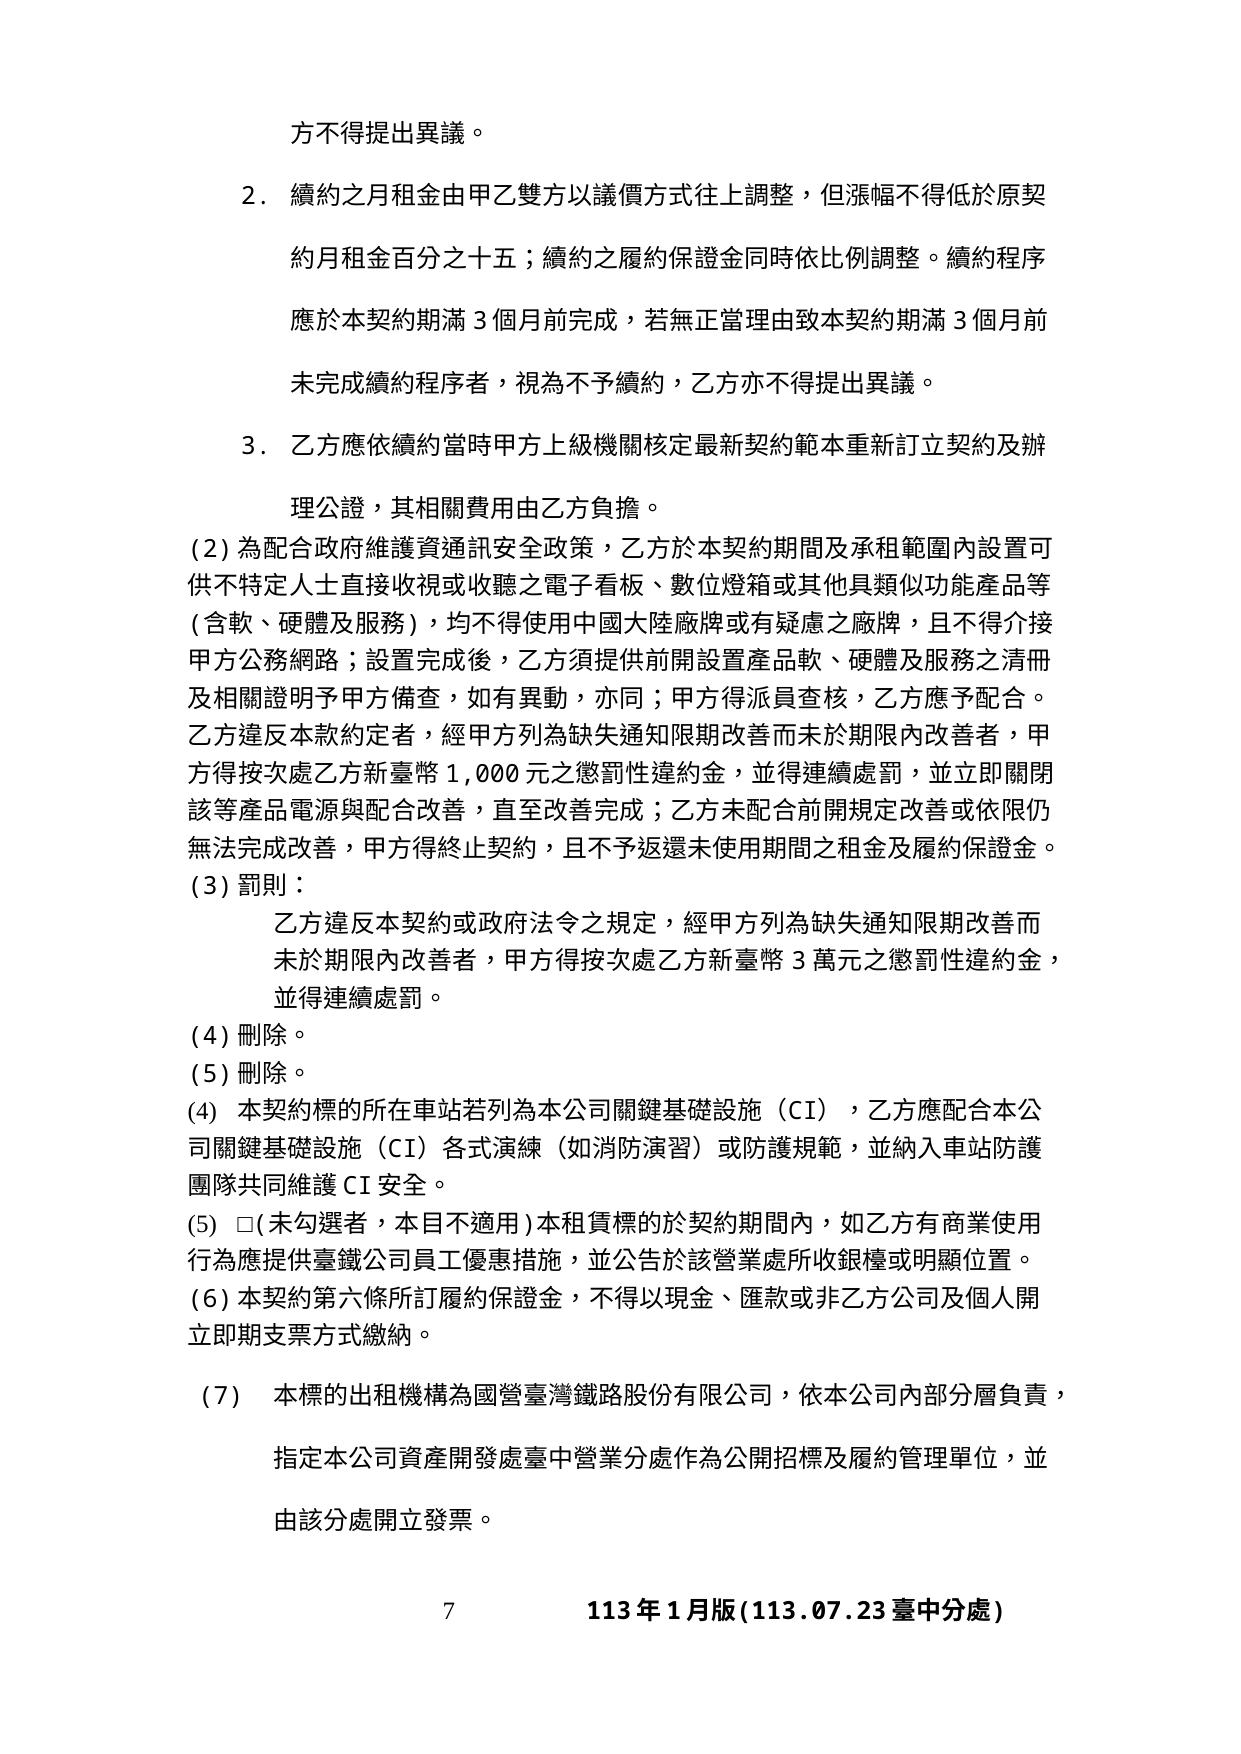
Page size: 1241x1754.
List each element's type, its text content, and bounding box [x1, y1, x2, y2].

list 本契約標的所在車站若列為本公司關鍵基礎設施（CI），乙方應配合本公司關鍵基礎設施（CI）各式演練（如消防演習）或防護規範，並納入車站防護團隊共同維護CI安全。 [187, 1089, 1043, 1202]
list 罰則： [187, 864, 1043, 902]
list □(未勾選者，本目不適用)本租賃標的於契約期間內，如乙方有商業使用行為應提供臺鐵公司員工優惠措施，並公告於該營業處所收銀檯或明顯位置。 [187, 1202, 1043, 1277]
list 本標的出租機構為國營臺灣鐵路股份有限公司，依本公司內部分層負責，指定本公司資產開發處臺中營業分處作為公開招標及履約管理單位，並由該分處開立發票。 [198, 1352, 1048, 1539]
list 刪除。 [187, 1052, 1043, 1089]
list 為配合政府維護資通訊安全政策，乙方於本契約期間及承租範圍內設置可供不特定人士直接收視或收聽之電子看板、數位燈箱或其他具類似功能產品等(含軟、硬體及服務)，均不得使用中國大陸廠牌或有疑慮之廠牌，且不得介接甲方公務網路；設置完成後，乙方須提供前開設置產品軟、硬體及服務之清冊及相關證明予甲方備查，如有異動，亦同；甲方得派員查核，乙方應予配合。乙方違反本款約定者，經甲方列為缺失通知限期改善而未於期限內改善者，甲方得按次處乙方新臺幣1,000元之懲罰性違約金，並得連續處罰，並立即關閉該等產品電源與配合改善，直至改善完成；乙方未配合前開規定改善或依限仍無法完成改善，甲方得終止契約，且不予返還未使用期間之租金及履約保證金。 [187, 527, 1054, 864]
list 乙方應依續約當時甲方上級機關核定最新契約範本重新訂立契約及辦理公證，其相關費用由乙方負擔。 [241, 402, 1048, 527]
text 乙方違反本契約或政府法令之規定，經甲方列為缺失通知限期改善而未於期限內改善者，甲方得按次處乙方新臺幣3萬元之懲罰性違約金，並得連續處罰。 [273, 902, 1043, 1014]
list 刪除。 [187, 1014, 1043, 1052]
list 方不得提出異議。 [241, 89, 1048, 152]
list 本契約第六條所訂履約保證金，不得以現金、匯款或非乙方公司及個人開立即期支票方式繳納。 [187, 1277, 1043, 1352]
list 續約之月租金由甲乙雙方以議價方式往上調整，但漲幅不得低於原契約月租金百分之十五；續約之履約保證金同時依比例調整。續約程序應於本契約期滿3個月前完成，若無正當理由致本契約期滿3個月前未完成續約程序者，視為不予續約，乙方亦不得提出異議。 [241, 152, 1048, 402]
